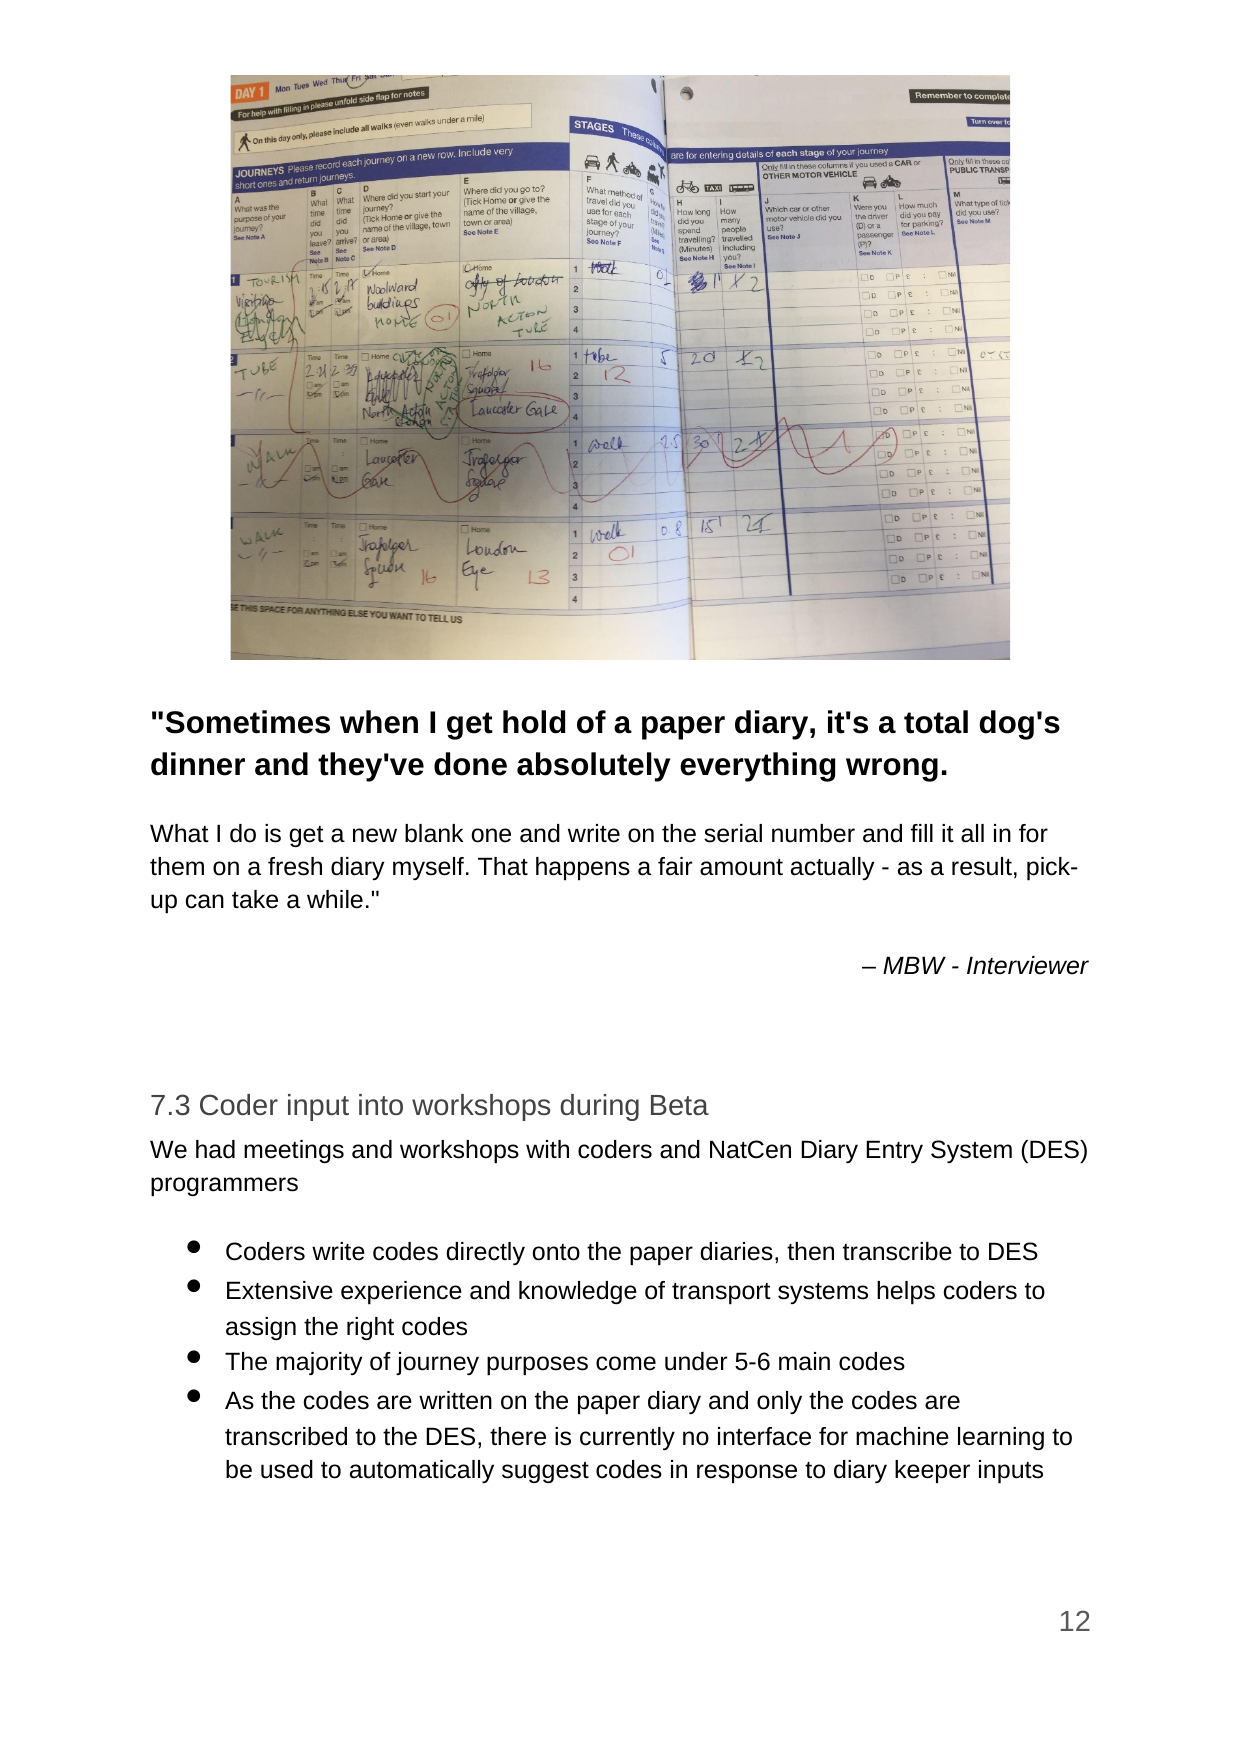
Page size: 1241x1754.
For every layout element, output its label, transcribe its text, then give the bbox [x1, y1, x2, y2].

text – MBW - Interviewer [150, 951, 1091, 980]
subtitle 7.3 Coder input into workshops during Beta [150, 1088, 1091, 1122]
list As the codes are written on the paper diary and only the codes are transcribed to the DES, there is currently no interface for machine learning to be used to automatically suggest codes in response to diary keeper inputs [187, 1384, 1091, 1517]
list Coders write codes directly onto the paper diaries, then transcribe to DES [187, 1234, 1091, 1268]
text "Sometimes when I get hold of a paper diary, it's a total dog's dinner and they've done absolutely everything wrong. What I do is get a new blank one and write on the serial number and fill it all in for them on a fresh diary myself. That happens a fair amount actually - as a result, pick-up can take a while." [150, 663, 1091, 914]
list Extensive experience and knowledge of transport systems helps coders to assign the right codes [187, 1273, 1091, 1340]
list The majority of journey purposes come under 5-6 main codes [187, 1344, 1091, 1378]
text We had meetings and workshops with coders and NatCen Diary Entry System (DES) programmers [150, 1135, 1091, 1197]
